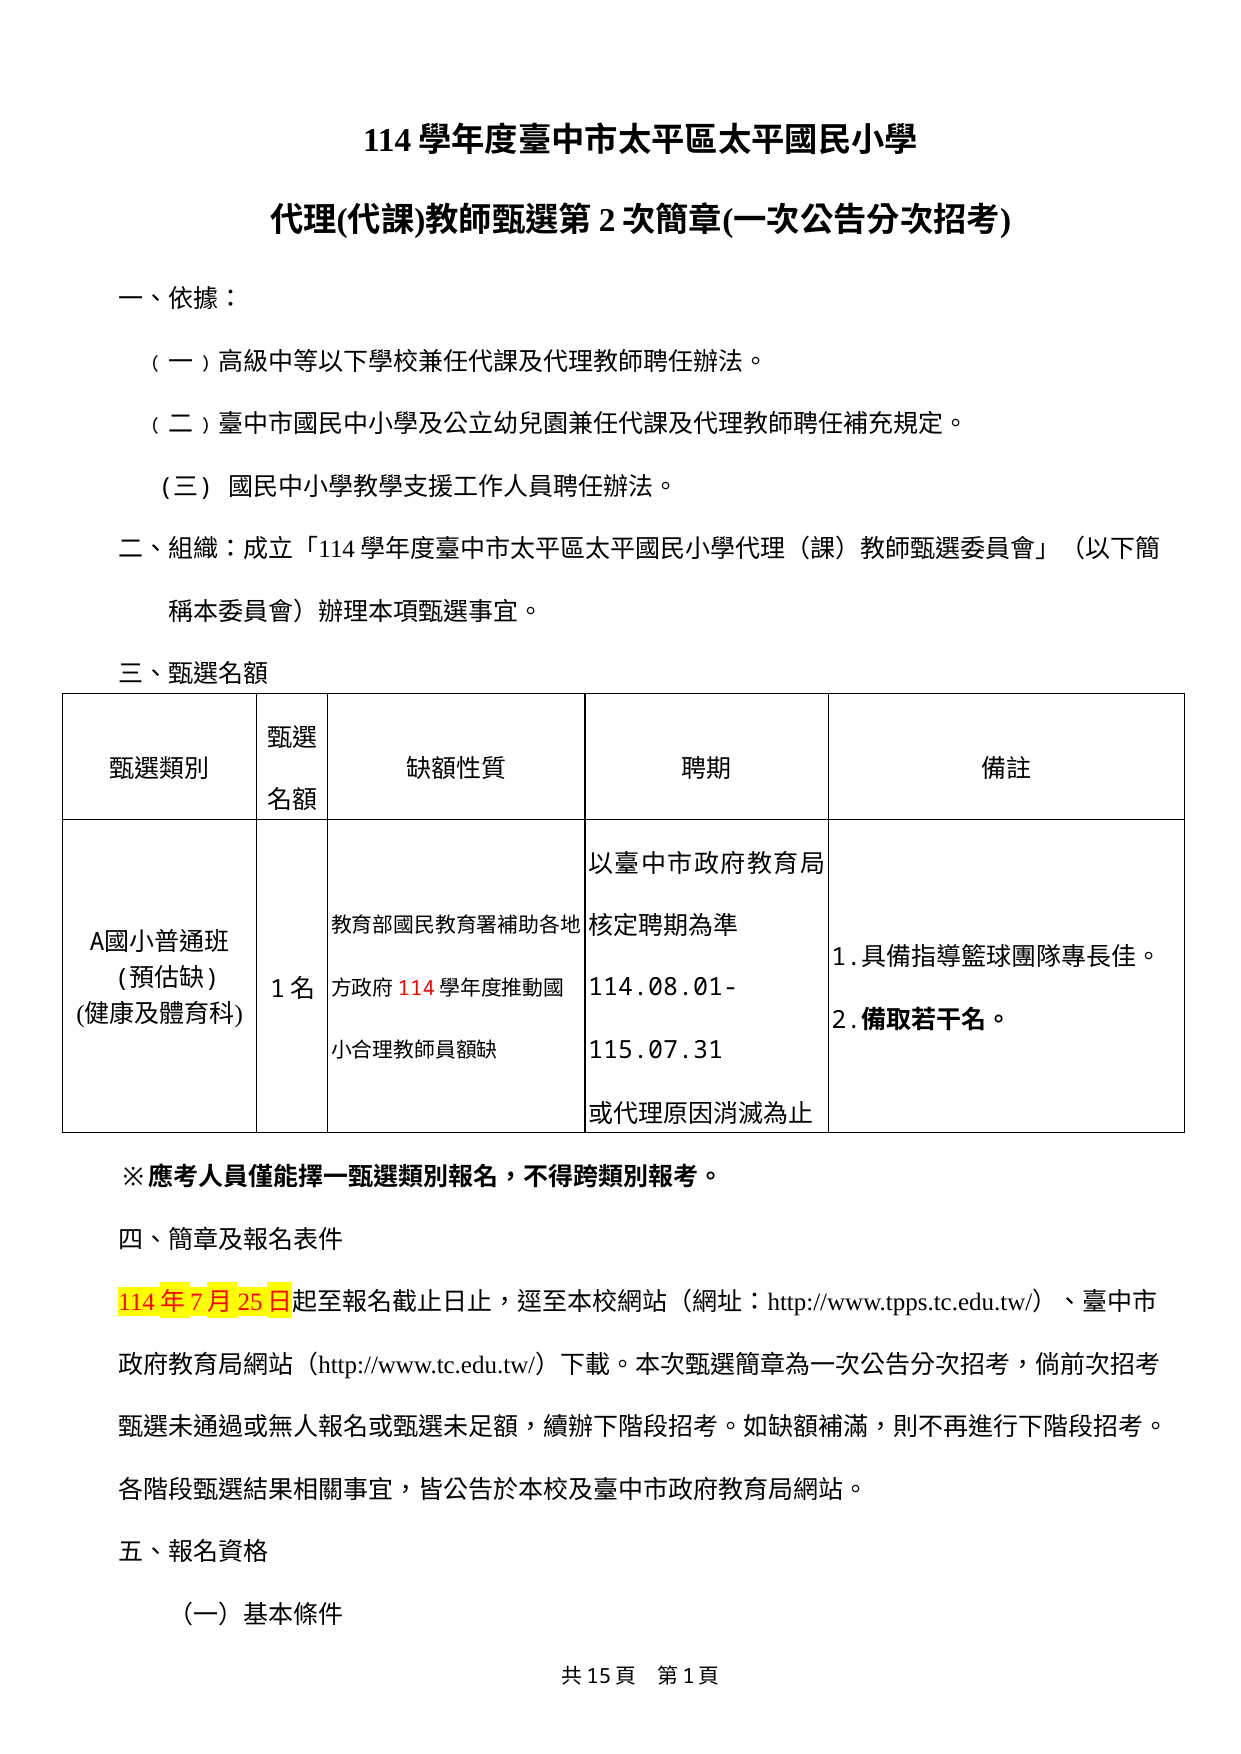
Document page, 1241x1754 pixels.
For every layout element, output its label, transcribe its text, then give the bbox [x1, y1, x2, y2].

text ﹙二﹚臺中市國民中小學及公立幼兒園兼任代課及代理教師聘任補充規定。 [143, 380, 1162, 442]
table_cell 以臺中市政府教育局核定聘期為準 114.08.01-115.07.31 或代理原因消滅為止 [586, 820, 828, 1132]
text 一、依據： [118, 255, 1162, 317]
table_cell A國小普通班 (預估缺) (健康及體育科) [63, 820, 256, 1132]
table_header 備註 [829, 694, 1184, 818]
table_header 甄選類別 [63, 694, 256, 818]
table_header 甄選名額 [257, 694, 327, 818]
table_header 缺額性質 [328, 694, 584, 818]
text 114學年度臺中市太平區太平國民小學 [118, 95, 1162, 158]
table_cell 1名 [257, 820, 327, 1132]
text (三) 國民中小學教學支援工作人員聘任辦法。 [143, 442, 1162, 505]
text 五、報名資格 （一）基本條件 [118, 1508, 1162, 1633]
text 二、組織：成立「114學年度臺中市太平區太平國民小學代理（課）教師甄選委員會」（以下簡稱本委員會）辦理本項甄選事宜。 [118, 505, 1162, 630]
text 代理(代課)教師甄選第2次簡章(一次公告分次招考) [118, 175, 1162, 238]
table_cell 教育部國民教育署補助各地方政府114學年度推動國小合理教師員額缺 [328, 820, 584, 1132]
text ﹙一﹚高級中等以下學校兼任代課及代理教師聘任辦法。 [143, 317, 1162, 380]
text 三、甄選名額 [118, 630, 1162, 692]
table_cell 1.具備指導籃球團隊專長佳。 2.備取若干名。 [829, 820, 1184, 1132]
table_header 聘期 [586, 694, 828, 818]
text ※應考人員僅能擇一甄選類別報名，不得跨類別報考。 四、簡章及報名表件 114年7月25日起至報名截止日止，逕至本校網站（網址：http://www.tpps.tc.edu.tw/）、臺中市政府教育局網站（http://www.tc.edu.tw/）下載。本次甄選簡章為一次公告分次招考，倘前次招考甄選未通過或無人報名或甄選未足額，續辦下階段招考。如缺額補滿，則不再進行下階段招考。各階段甄選結果相關事宜，皆公告於本校及臺中市政府教育局網站。 [118, 1133, 1162, 1508]
